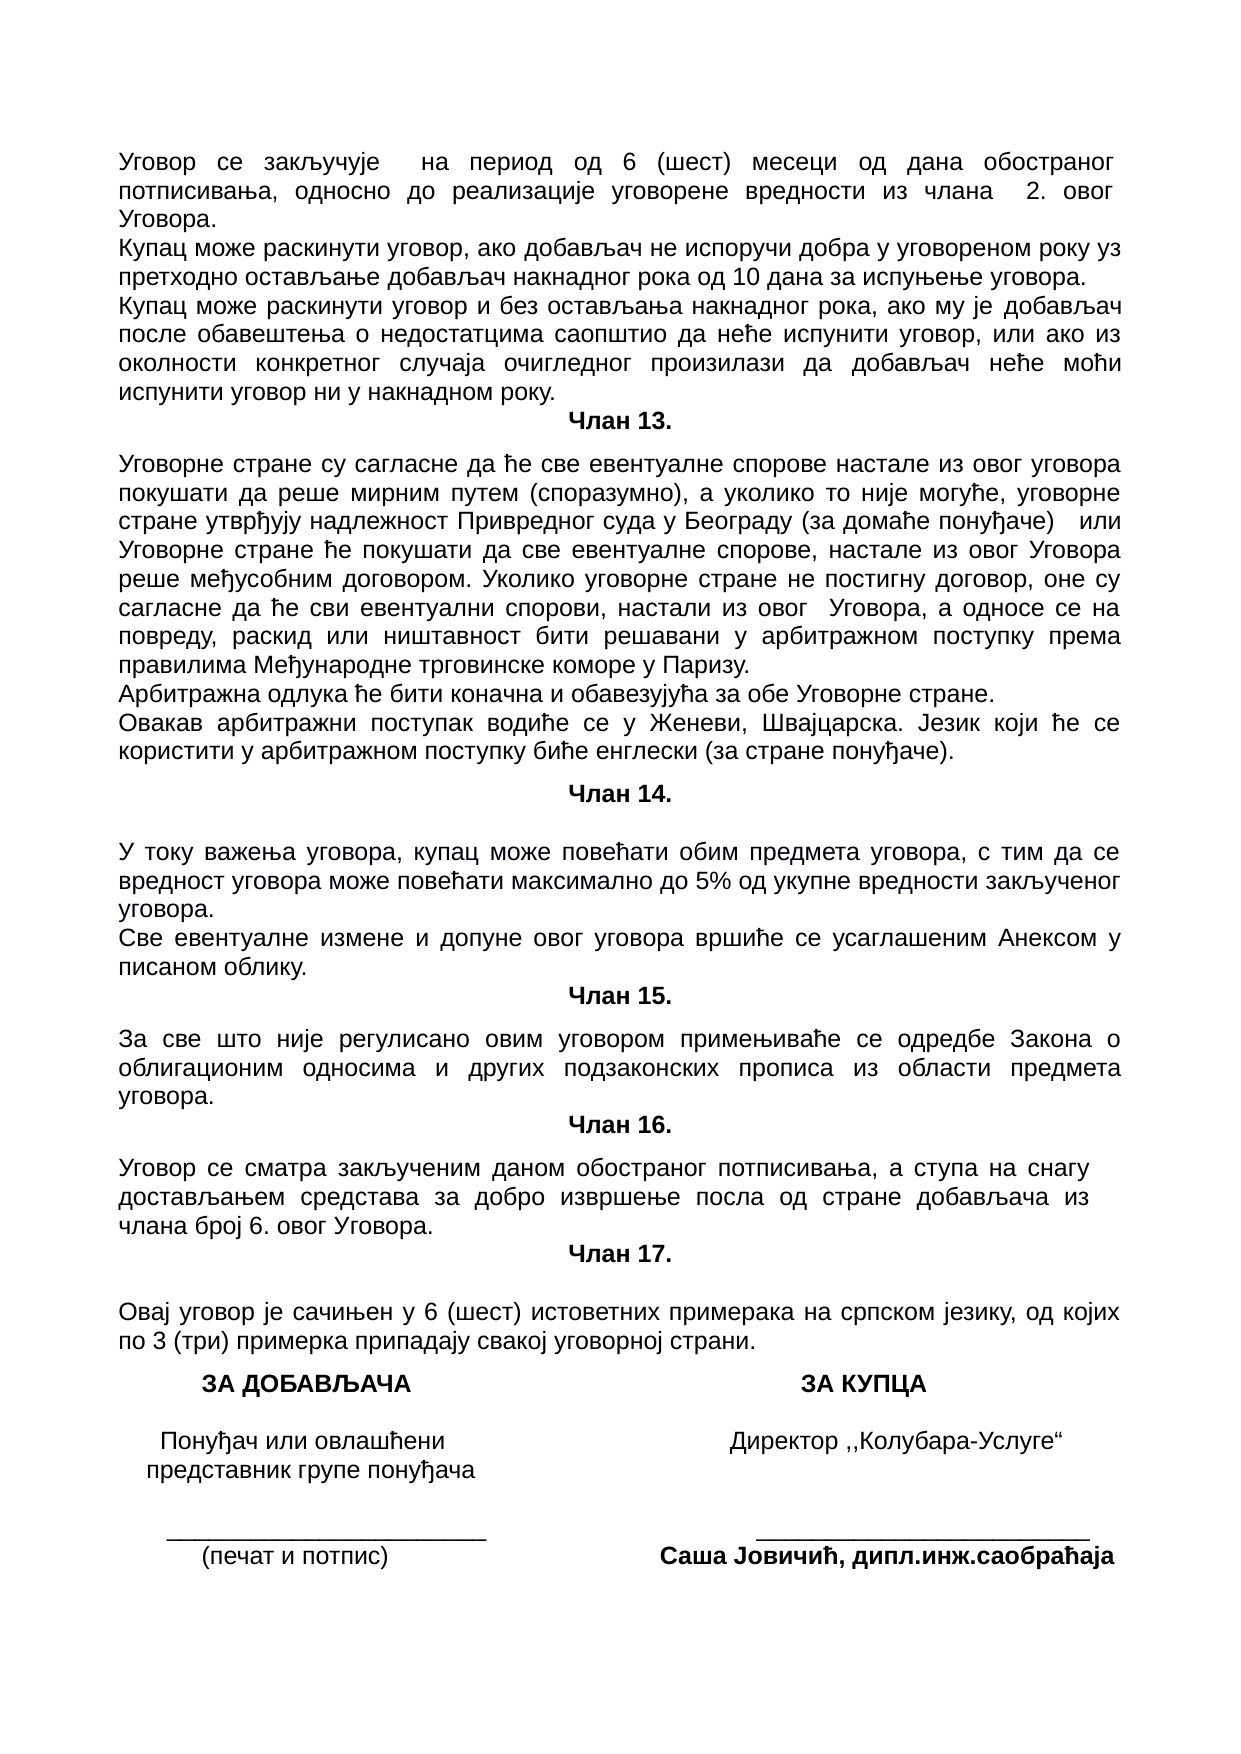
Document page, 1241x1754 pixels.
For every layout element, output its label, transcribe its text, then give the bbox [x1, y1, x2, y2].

text У току важења уговора, купац може повећати обим предмета уговора, с тим да се вредност уговора може повећати максимално до 5% од укупне вредности закљученог уговора. [118, 837, 1122, 923]
text Овај уговор је сачињен у 6 (шест) истоветних примерака на српском језику, од којих по 3 (три) примерка припадају свакој уговорној страни. [118, 1297, 1122, 1354]
text Члан 16. [118, 1110, 1122, 1139]
text Члан 17. [118, 1239, 1122, 1268]
text Члан 15. [118, 981, 1122, 1009]
text Арбитражна одлука ће бити коначна и обавезујућа за обе Уговорне стране. [118, 679, 1122, 707]
text За све што није регулисано овим уговором примењиваће се одредбе Закона о облигационим односима и других подзаконских прописа из области предмета уговора. [118, 1024, 1122, 1110]
text Уговор се закључује на период од 6 (шест) месеци од дана обостраног потписивања, односно до реализације уговорене вредности из члана 2. овог Уговора. [118, 147, 1114, 233]
text Уговор се сматра закљученим даном обостраног потписивања, а ступа на снагу достављањем средстава за добро извршење посла од стране добављача из члана број 6. овог Уговора. [118, 1153, 1091, 1239]
text Понуђач или овлашћени Директор ,,Колубара-Услуге“ [118, 1426, 1122, 1455]
text ЗА ДОБАВЉАЧА ЗА КУПЦА [118, 1369, 1122, 1397]
text Уговорне стране су сагласне да ће све евентуалне спорове настале из овог уговора покушати да реше мирним путем (споразумно), а уколико то није могуће, уговорне стране утврђују надлежност Привредног суда у Београду (за домаће понуђаче) или Уговорне стране ће покушати да све евентуалне спорове, настале из овог Уговора реше међусобним договором. Уколико уговорне стране не постигну договор, оне су сагласне да ће сви евентуални спорови, настали из овог Уговора, а односе се на повреду, раскид или ништавност бити решавани у арбитражном поступку према правилима Међународне трговинске коморе у Паризу. [118, 449, 1122, 679]
text Купац може раскинути уговор, ако добављач не испоручи добра у уговореном року уз претходно остављање добављач накнадног рока од 10 дана за испуњење уговора. [118, 233, 1122, 291]
text Купац може раскинути уговор и без остављања накнадног рока, ако му је добављач после обавештења о недостатцима саопштио да неће испунити уговор, или ако из околности конкретног случаја очигледног произилази да добављач неће моћи испунити уговор ни у накнадном року. [118, 291, 1122, 406]
text Члан 13. [118, 406, 1122, 434]
text _______________________ ________________________ [118, 1512, 1122, 1541]
text Члан 14. [118, 779, 1122, 808]
text (печат и потпис) Саша Јовичић, дипл.инж.саобраћаја [118, 1541, 1122, 1570]
text Све евентуалне измене и допуне овог уговора вршиће се усаглашеним Анексом у писаном облику. [118, 923, 1122, 981]
text представник групе понуђача [118, 1455, 1122, 1484]
text Овакав арбитражни поступак водиће се у Женеви, Швајцарска. Језик који ће се користити у арбитражном поступку биће енглески (за стране понуђаче). [118, 707, 1122, 765]
